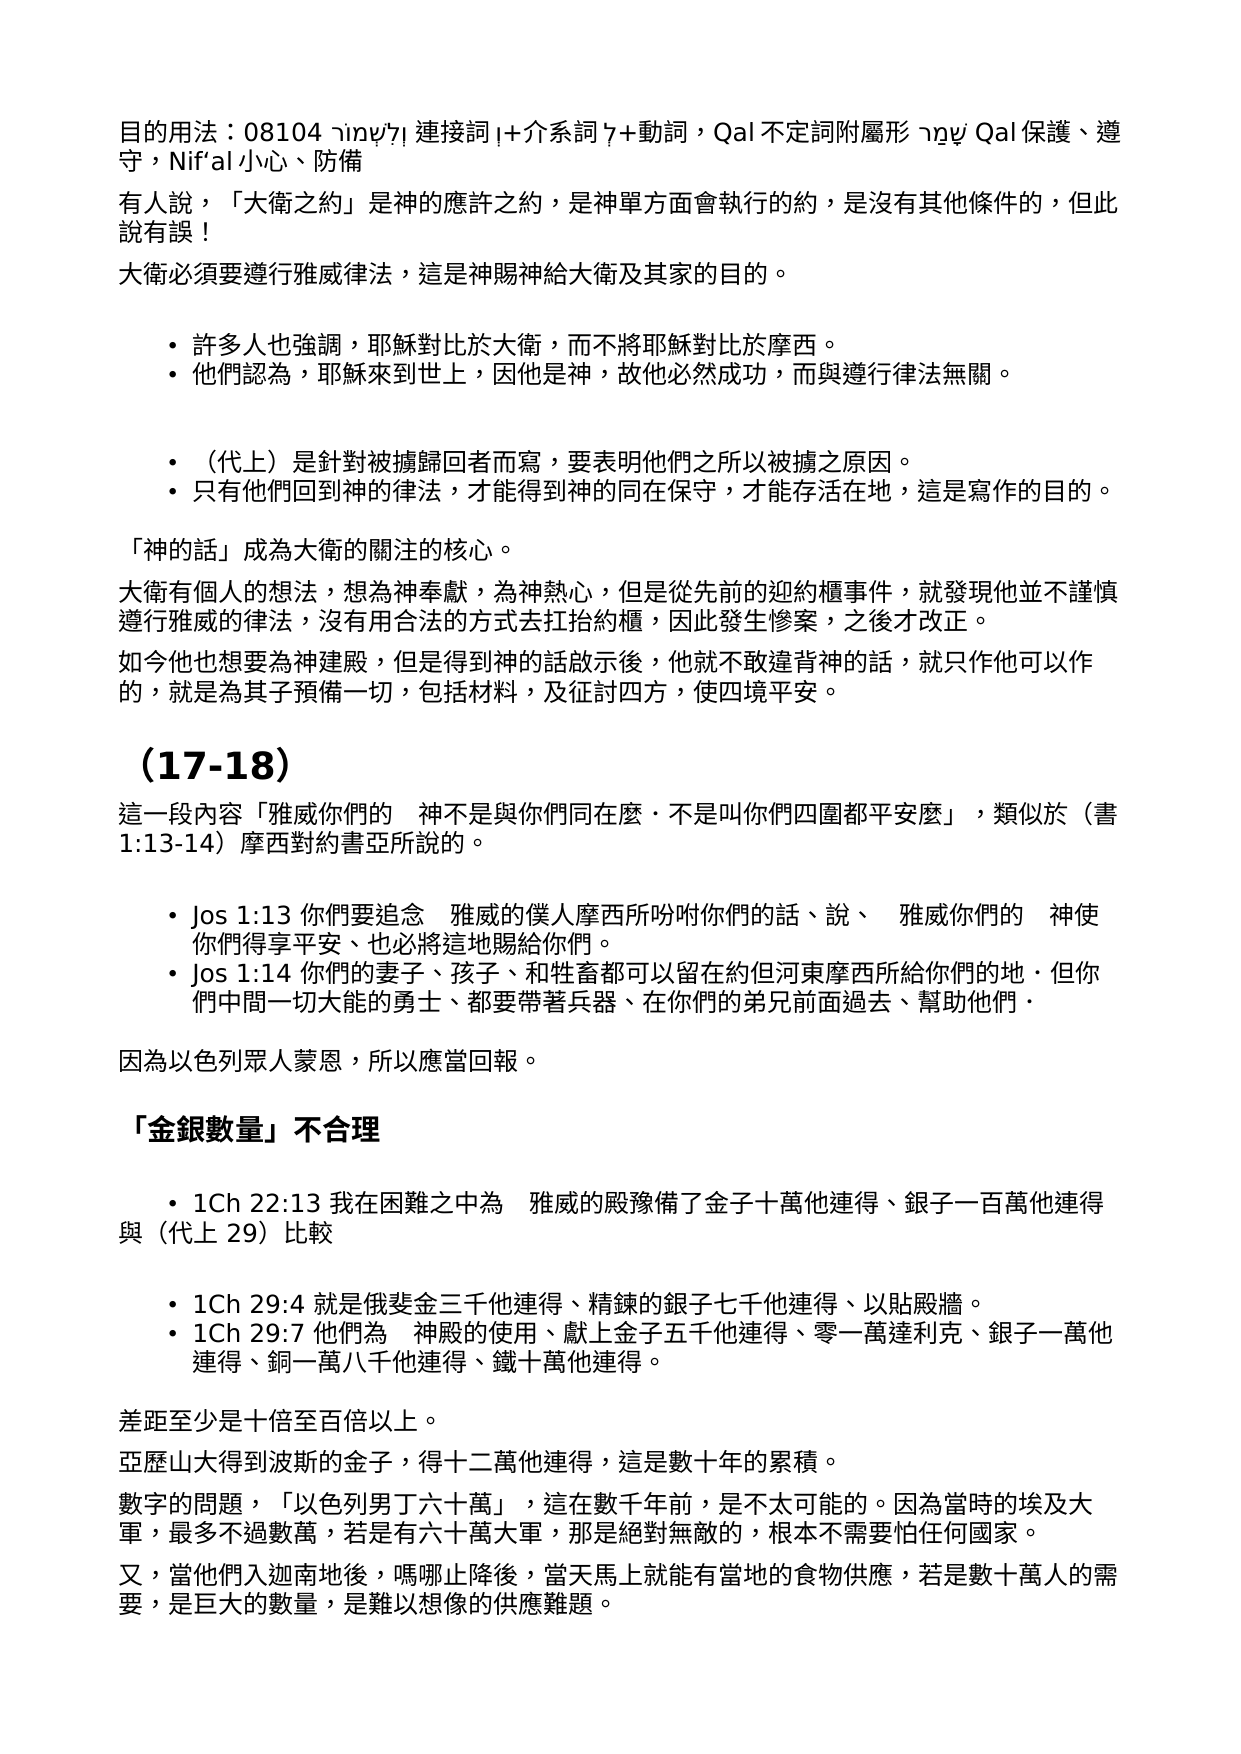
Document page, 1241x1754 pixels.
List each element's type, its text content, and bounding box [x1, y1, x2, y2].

list 1Ch 22:13 我在困難之中為 雅威的殿豫備了金子十萬他連得、銀子一百萬他連得 [177, 1189, 1122, 1219]
text 如今他也想要為神建殿，但是得到神的話啟示後，他就不敢違背神的話，就只作他可以作的，就是為其子預備一切，包括材料，及征討四方，使四境平安。 [118, 648, 1122, 707]
text 這一段內容「雅威你們的 神不是與你們同在麼．不是叫你們四圍都平安麼」，類似於（書 1:13-14）摩西對約書亞所說的。 [118, 801, 1122, 859]
list 只有他們回到神的律法，才能得到神的同在保守，才能存活在地，這是寫作的目的。 [177, 477, 1122, 507]
list 1Ch 29:4 就是俄斐金三千他連得、精鍊的銀子七千他連得、以貼殿牆。 [177, 1290, 1122, 1319]
text 目的用法：וְלִשְׁמוֹר 08104 連接詞וְ+介系詞לְ+動詞，Qal不定詞附屬形 שָׁמַר Qal保護、遵守，Nif‘al小心、防備 [118, 118, 1122, 176]
text 大衛必須要遵行雅威律法，這是神賜神給大衛及其家的目的。 [118, 260, 1122, 289]
text 有人說，「大衛之約」是神的應許之約，是神單方面會執行的約，是沒有其他條件的，但此說有誤！ [118, 189, 1122, 247]
list Jos 1:13 你們要追念 雅威的僕人摩西所吩咐你們的話、說、 雅威你們的 神使你們得享平安、也必將這地賜給你們。 [177, 901, 1122, 959]
list 許多人也強調，耶穌對比於大衛，而不將耶穌對比於摩西。 [177, 331, 1122, 360]
text 數字的問題，「以色列男丁六十萬」，這在數千年前，是不太可能的。因為當時的埃及大軍，最多不過數萬，若是有六十萬大軍，那是絕對無敵的，根本不需要怕任何國家。 [118, 1490, 1122, 1548]
list 他們認為，耶穌來到世上，因他是神，故他必然成功，而與遵行律法無關。 [177, 360, 1122, 389]
text 「神的話」成為大衛的關注的核心。 [118, 536, 1122, 565]
subtitle （17-18） [118, 744, 1122, 788]
list 1Ch 29:7 他們為 神殿的使用、獻上金子五千他連得、零一萬達利克、銀子一萬他連得、銅一萬八千他連得、鐵十萬他連得。 [177, 1319, 1122, 1377]
subtitle 「金銀數量」不合理 [118, 1114, 1122, 1148]
text 與（代上 29）比較 [118, 1219, 1122, 1248]
text 差距至少是十倍至百倍以上。 [118, 1407, 1122, 1436]
text 因為以色列眾人蒙恩，所以應當回報。 [118, 1047, 1122, 1076]
text 亞歷山大得到波斯的金子，得十二萬他連得，這是數十年的累積。 [118, 1448, 1122, 1478]
list （代上）是針對被擄歸回者而寫，要表明他們之所以被擄之原因。 [177, 448, 1122, 477]
text 又，當他們入迦南地後，嗎哪止降後，當天馬上就能有當地的食物供應，若是數十萬人的需要，是巨大的數量，是難以想像的供應難題。 [118, 1561, 1122, 1619]
text 大衛有個人的想法，想為神奉獻，為神熱心，但是從先前的迎約櫃事件，就發現他並不謹慎遵行雅威的律法，沒有用合法的方式去扛抬約櫃，因此發生慘案，之後才改正。 [118, 578, 1122, 636]
list Jos 1:14 你們的妻子、孩子、和牲畜都可以留在約但河東摩西所給你們的地．但你們中間一切大能的勇士、都要帶著兵器、在你們的弟兄前面過去、幫助他們． [177, 959, 1122, 1017]
